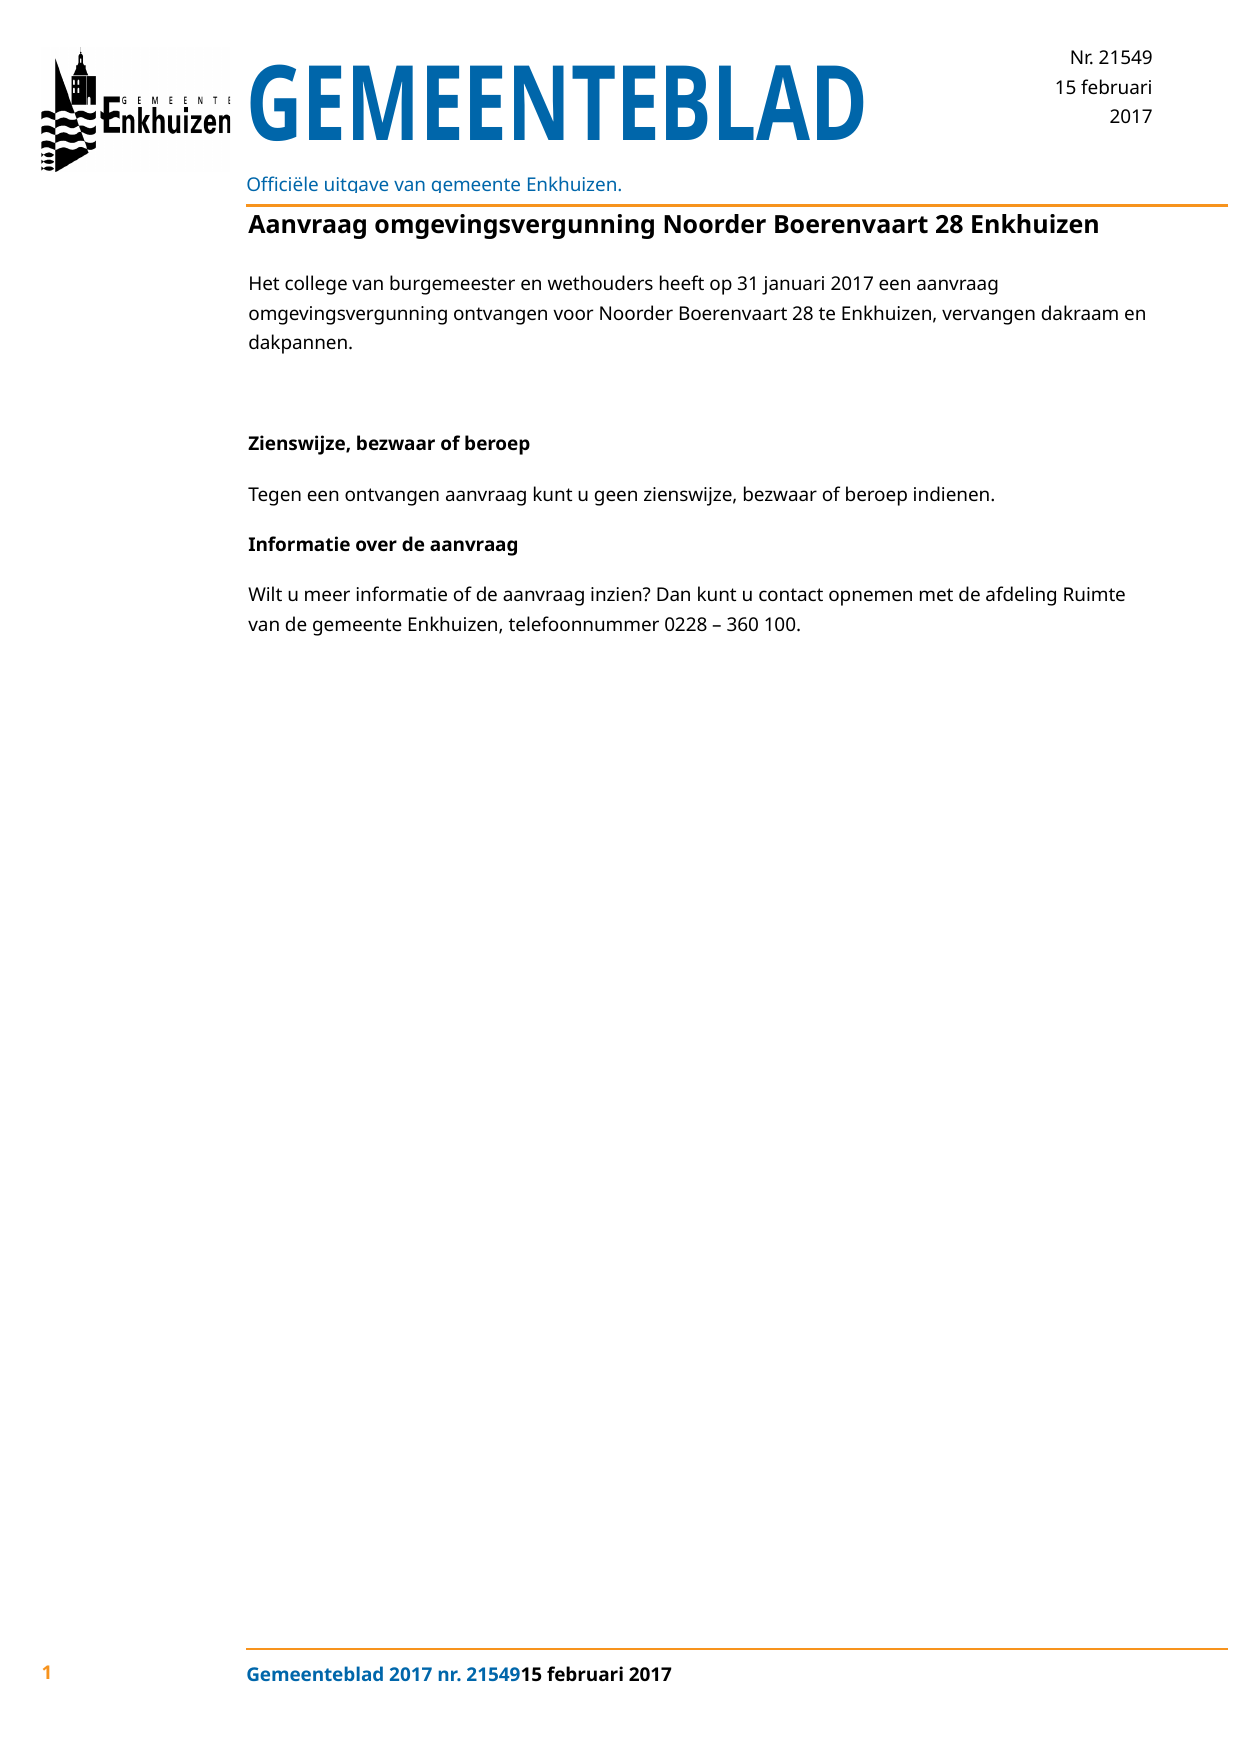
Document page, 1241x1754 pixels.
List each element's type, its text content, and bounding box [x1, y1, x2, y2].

text Wilt u meer informatie of de aanvraag inzien? Dan kunt u contact opnemen met de afdeling Ruimte van de gemeente Enkhuizen, telefoonnummer 0228 – 360 100. [248, 582, 1152, 637]
text Informatie over de aanvraag [248, 531, 1152, 557]
text Tegen een ontvangen aanvraag kunt u geen zienswijze, bezwaar of beroep indienen. [248, 481, 1152, 506]
text Aanvraag omgevingsvergunning Noorder Boerenvaart 28 Enkhuizen [248, 207, 1152, 241]
text Zienswijze, bezwaar of beroep [248, 430, 1152, 456]
picture [41, 47, 231, 172]
text Het college van burgemeester en wethouders heeft op 31 januari 2017 een aanvraag omgevingsvergunning ontvangen voor Noorder Boerenvaart 28 te Enkhuizen, vervangen dakraam en dakpannen. [248, 270, 1152, 355]
